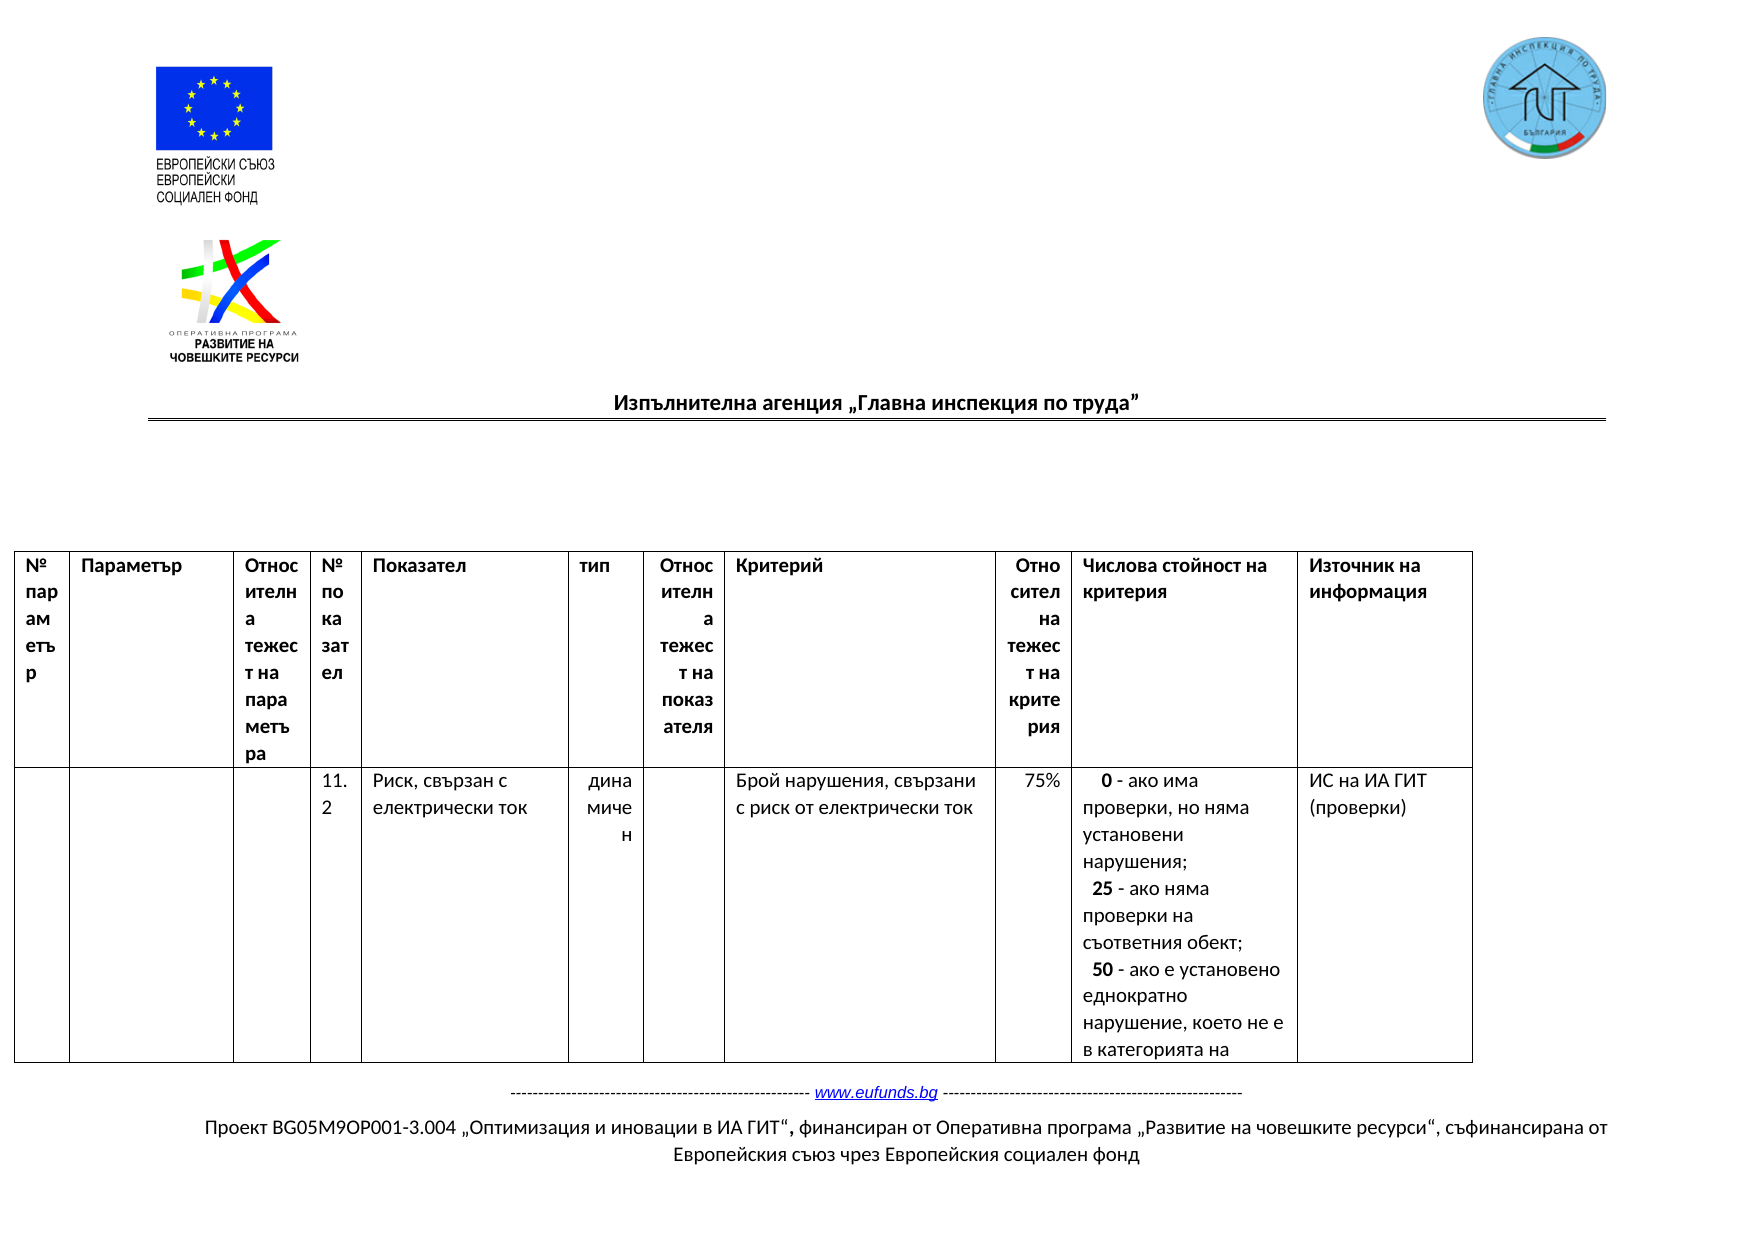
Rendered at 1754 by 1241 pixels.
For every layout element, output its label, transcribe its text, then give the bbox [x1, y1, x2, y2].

table_header Параметър [70, 552, 233, 767]
table_cell Брой нарушения, свързани с риск от електрически ток [725, 768, 995, 1062]
table_header Критерий [725, 552, 995, 767]
table_cell Риск, свързан с електрически ток [362, 768, 568, 1062]
table_cell ИС на ИА ГИТ (проверки) [1298, 768, 1472, 1062]
table_header Показател [362, 552, 568, 767]
table_header тип [569, 552, 643, 767]
table_cell динамичен [569, 768, 643, 1062]
table_cell [644, 768, 724, 1062]
table_header Относителна тежест на показателя [644, 552, 724, 767]
table_header Числова стойност на критерия [1072, 552, 1297, 767]
table_cell [234, 768, 310, 1062]
table_cell 75% [996, 768, 1071, 1062]
table_header Относителна тежест на критерия [996, 552, 1071, 767]
table_header Източник на информация [1298, 552, 1472, 767]
table_cell [70, 768, 233, 1062]
table_header Относителна тежест на параметъра [234, 552, 310, 767]
table_cell 0 - ако има проверки, но няма установени нарушения; 25 - ако няма проверки на съответния обект; 50 - ако е установено еднократно нарушение, което не е в категорията на [1072, 768, 1297, 1062]
table_cell [15, 768, 69, 1062]
table_cell 11.2 [311, 768, 361, 1062]
table_header № параметър [15, 552, 69, 767]
table_header № показател [311, 552, 361, 767]
